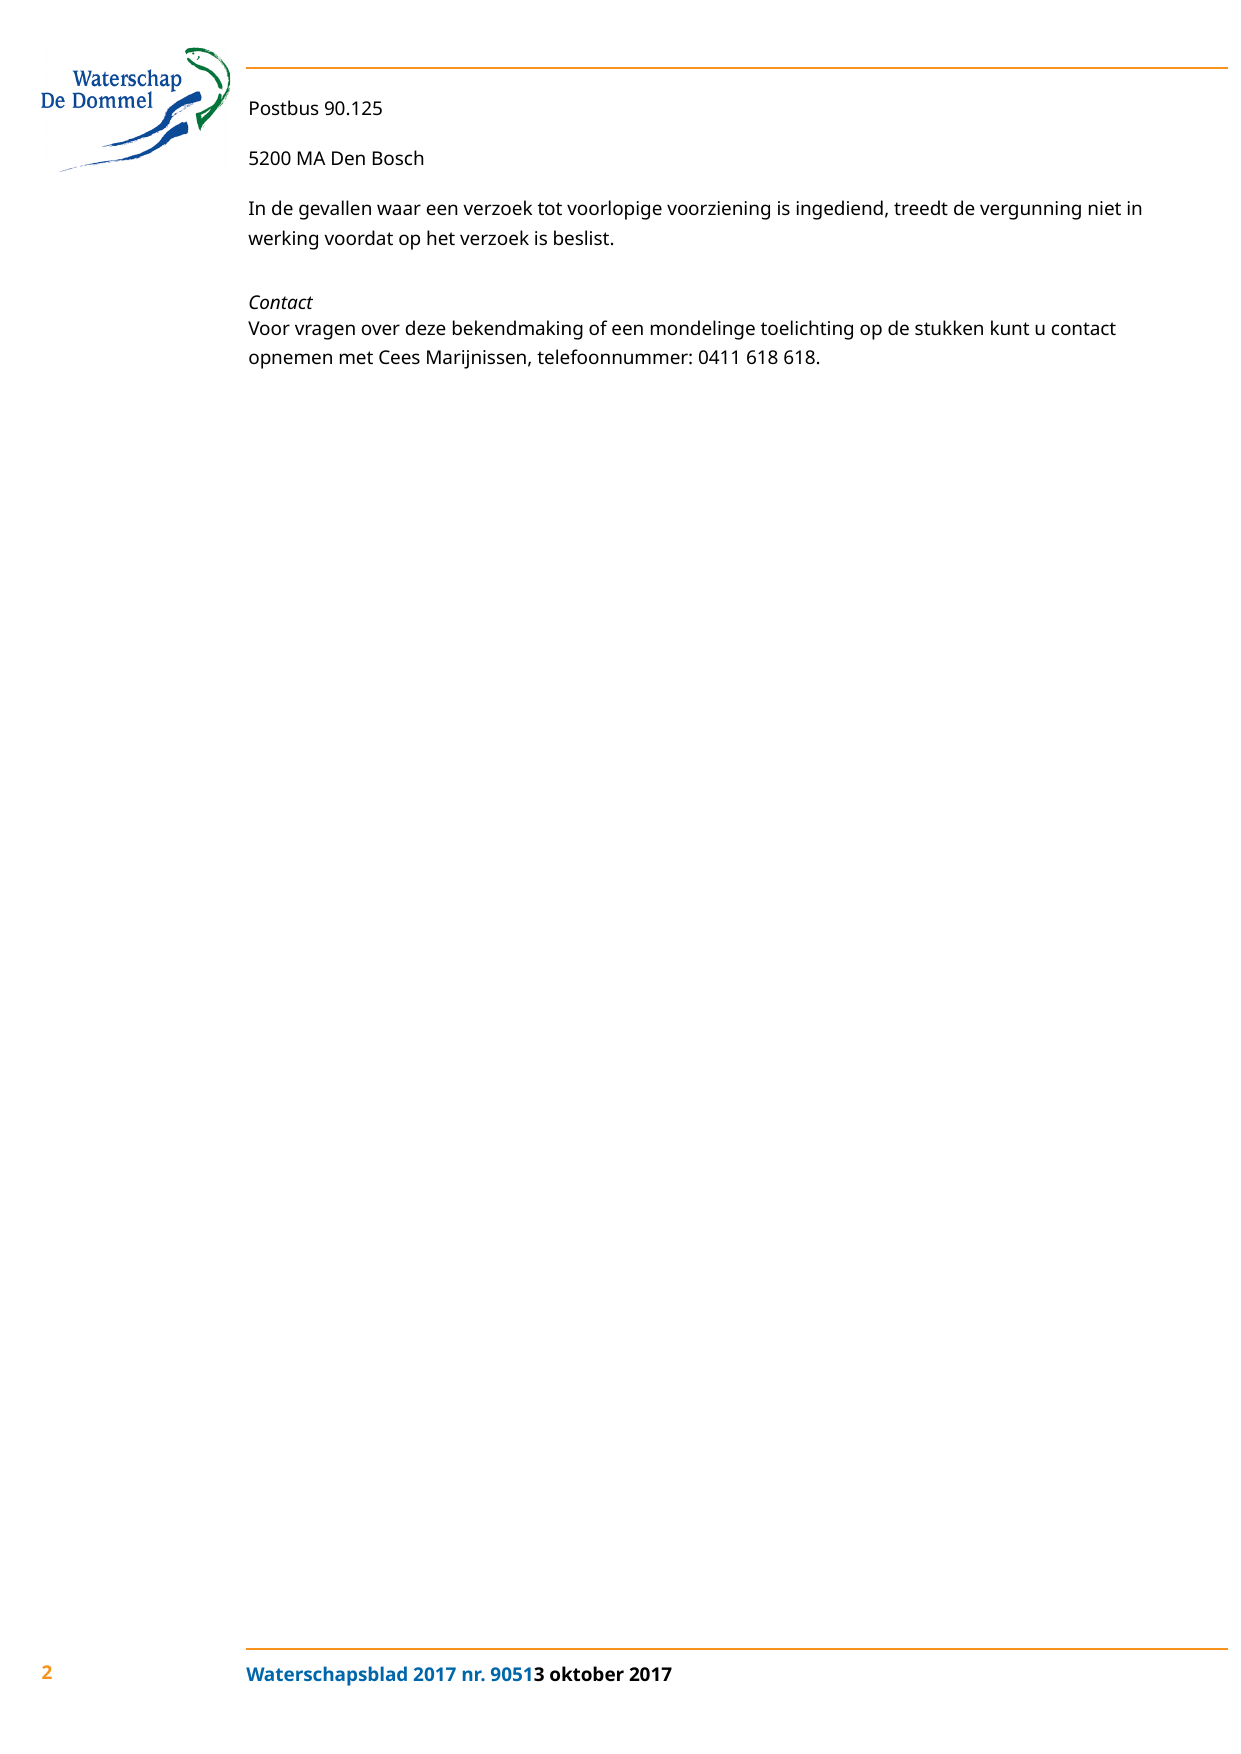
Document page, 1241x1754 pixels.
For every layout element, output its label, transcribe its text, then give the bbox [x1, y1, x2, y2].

text Voor vragen over deze bekendmaking of een mondelinge toelichting op de stukken kunt u contact opnemen met Cees Marijnissen, telefoonnummer: 0411 618 618. [248, 315, 1152, 370]
text Postbus 90.125 [248, 95, 1152, 121]
picture [41, 47, 231, 172]
text In de gevallen waar een verzoek tot voorlopige voorziening is ingediend, treedt de vergunning niet in werking voordat op het verzoek is beslist. [248, 196, 1152, 251]
text Contact [248, 289, 1152, 315]
text 5200 MA Den Bosch [248, 145, 1152, 171]
